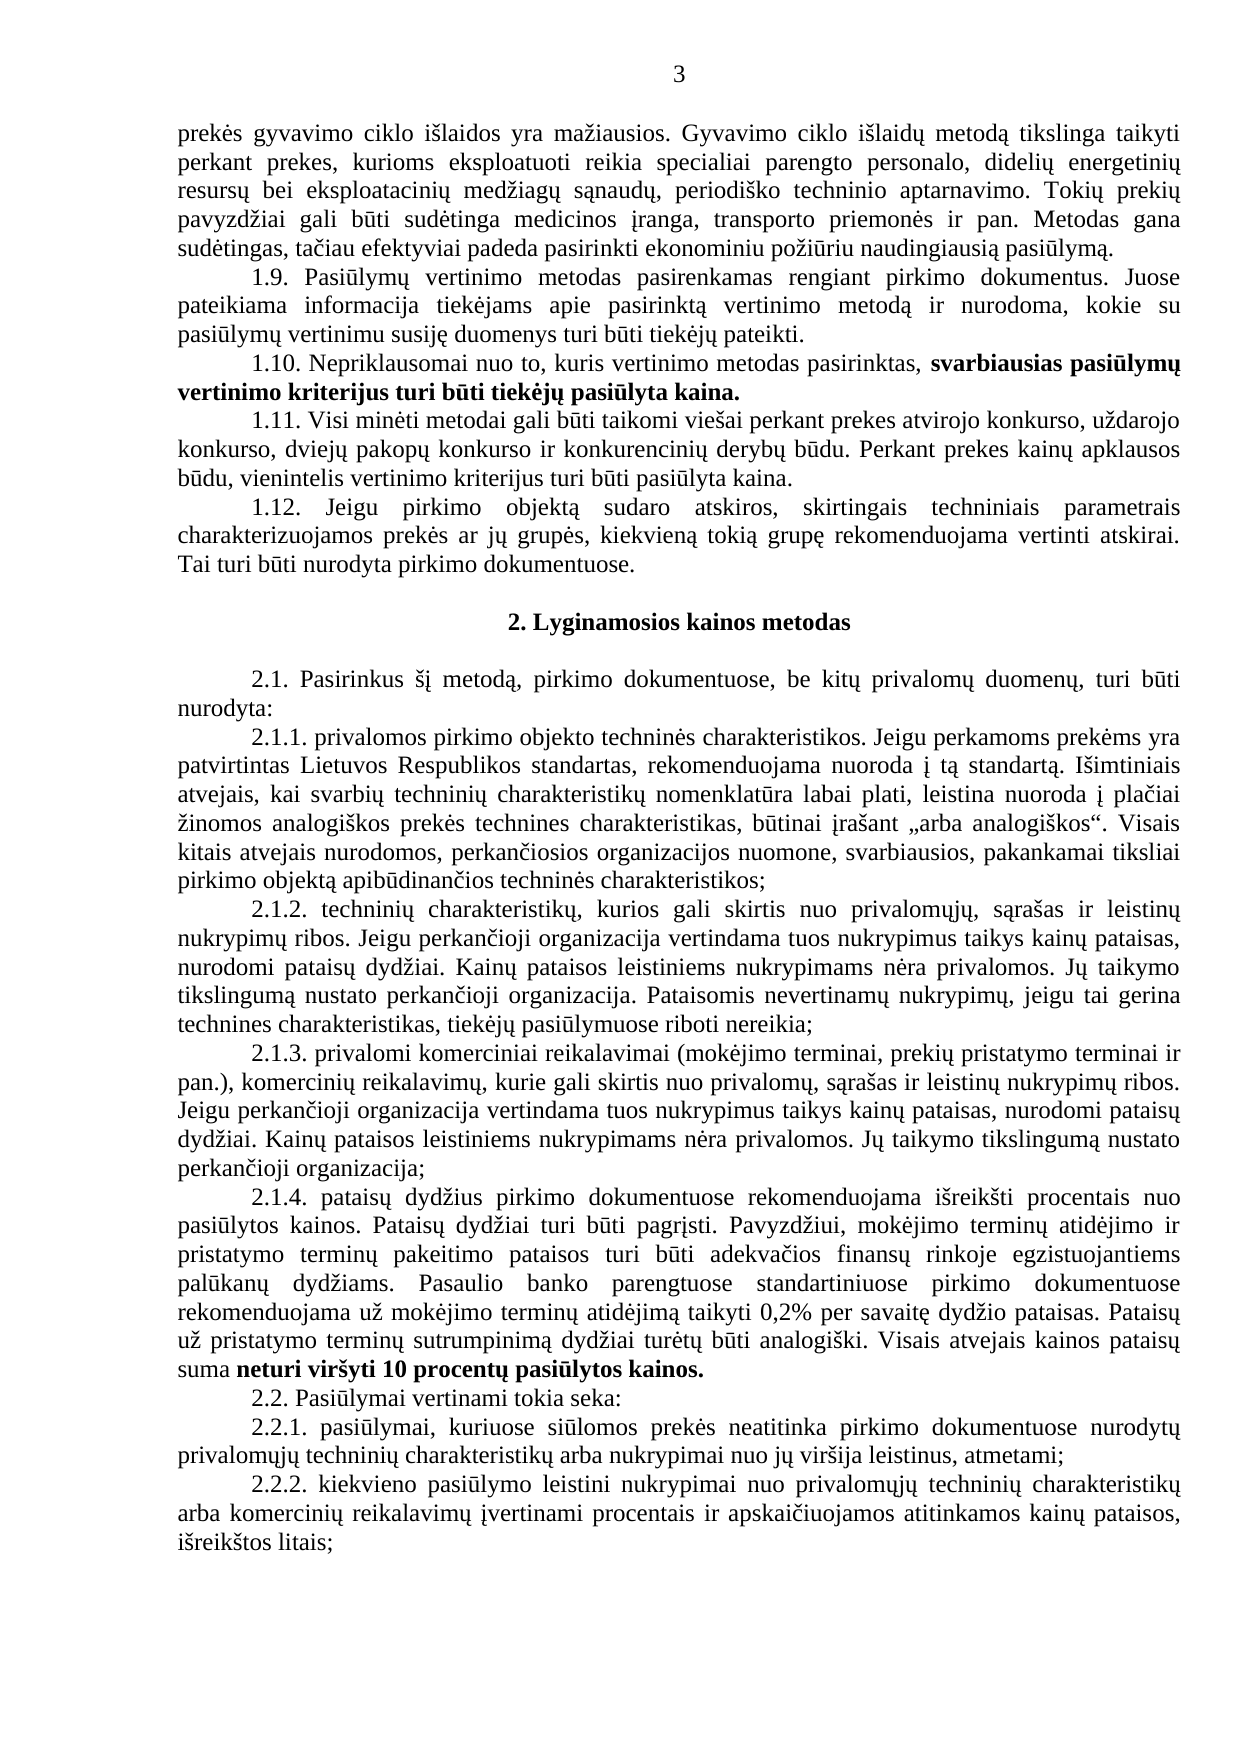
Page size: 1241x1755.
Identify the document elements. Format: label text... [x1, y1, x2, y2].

text 2.2.1. pasiūlymai, kuriuose siūlomos prekės neatitinka pirkimo dokumentuose nurodytų privalomųjų techninių charakteristikų arba nukrypimai nuo jų viršija leistinus, atmetami; [177, 1412, 1181, 1469]
text 2.1.1. privalomos pirkimo objekto techninės charakteristikos. Jeigu perkamoms prekėms yra patvirtintas Lietuvos Respublikos standartas, rekomenduojama nuoroda į tą standartą. Išimtiniais atvejais, kai svarbių techninių charakteristikų nomenklatūra labai plati, leistina nuoroda į plačiai žinomos analogiškos prekės technines charakteristikas, būtinai įrašant „arba analogiškos“. Visais kitais atvejais nurodomos, perkančiosios organizacijos nuomone, svarbiausios, pakankamai tiksliai pirkimo objektą apibūdinančios techninės charakteristikos; [177, 722, 1181, 894]
text 2.2. Pasiūlymai vertinami tokia seka: [177, 1383, 1181, 1412]
text 2.1.3. privalomi komerciniai reikalavimai (mokėjimo terminai, prekių pristatymo terminai ir pan.), komercinių reikalavimų, kurie gali skirtis nuo privalomų, sąrašas ir leistinų nukrypimų ribos. Jeigu perkančioji organizacija vertindama tuos nukrypimus taikys kainų pataisas, nurodomi pataisų dydžiai. Kainų pataisos leistiniems nukrypimams nėra privalomos. Jų taikymo tikslingumą nustato perkančioji organizacija; [177, 1038, 1181, 1182]
text 1.10. Nepriklausomai nuo to, kuris vertinimo metodas pasirinktas, svarbiausias pasiūlymų vertinimo kriterijus turi būti tiekėjų pasiūlyta kaina. [177, 348, 1181, 406]
text 2.1.2. techninių charakteristikų, kurios gali skirtis nuo privalomųjų, sąrašas ir leistinų nukrypimų ribos. Jeigu perkančioji organizacija vertindama tuos nukrypimus taikys kainų pataisas, nurodomi pataisų dydžiai. Kainų pataisos leistiniems nukrypimams nėra privalomos. Jų taikymo tikslingumą nustato perkančioji organizacija. Pataisomis nevertinamų nukrypimų, jeigu tai gerina technines charakteristikas, tiekėjų pasiūlymuose riboti nereikia; [177, 894, 1181, 1038]
text 1.11. Visi minėti metodai gali būti taikomi viešai perkant prekes atvirojo konkurso, uždarojo konkurso, dviejų pakopų konkurso ir konkurencinių derybų būdu. Perkant prekes kainų apklausos būdu, vienintelis vertinimo kriterijus turi būti pasiūlyta kaina. [177, 406, 1181, 492]
text 2.1.4. pataisų dydžius pirkimo dokumentuose rekomenduojama išreikšti procentais nuo pasiūlytos kainos. Pataisų dydžiai turi būti pagrįsti. Pavyzdžiui, mokėjimo terminų atidėjimo ir pristatymo terminų pakeitimo pataisos turi būti adekvačios finansų rinkoje egzistuojantiems palūkanų dydžiams. Pasaulio banko parengtuose standartiniuose pirkimo dokumentuose rekomenduojama už mokėjimo terminų atidėjimą taikyti 0,2% per savaitę dydžio pataisas. Pataisų už pristatymo terminų sutrumpinimą dydžiai turėtų būti analogiški. Visais atvejais kainos pataisų suma neturi viršyti 10 procentų pasiūlytos kainos. [177, 1182, 1181, 1383]
text prekės gyvavimo ciklo išlaidos yra mažiausios. Gyvavimo ciklo išlaidų metodą tikslinga taikyti perkant prekes, kurioms eksploatuoti reikia specialiai parengto personalo, didelių energetinių resursų bei eksploatacinių medžiagų sąnaudų, periodiško techninio aptarnavimo. Tokių prekių pavyzdžiai gali būti sudėtinga medicinos įranga, transporto priemonės ir pan. Metodas gana sudėtingas, tačiau efektyviai padeda pasirinkti ekonominiu požiūriu naudingiausią pasiūlymą. [177, 118, 1181, 262]
text 2. Lyginamosios kainos metodas [177, 607, 1181, 636]
text 2.2.2. kiekvieno pasiūlymo leistini nukrypimai nuo privalomųjų techninių charakteristikų arba komercinių reikalavimų įvertinami procentais ir apskaičiuojamos atitinkamos kainų pataisos, išreikštos litais; [177, 1469, 1181, 1556]
text 1.9. Pasiūlymų vertinimo metodas pasirenkamas rengiant pirkimo dokumentus. Juose pateikiama informacija tiekėjams apie pasirinktą vertinimo metodą ir nurodoma, kokie su pasiūlymų vertinimu susiję duomenys turi būti tiekėjų pateikti. [177, 262, 1181, 348]
text 1.12. Jeigu pirkimo objektą sudaro atskiros, skirtingais techniniais parametrais charakterizuojamos prekės ar jų grupės, kiekvieną tokią grupę rekomenduojama vertinti atskirai. Tai turi būti nurodyta pirkimo dokumentuose. [177, 492, 1181, 578]
text 2.1. Pasirinkus šį metodą, pirkimo dokumentuose, be kitų privalomų duomenų, turi būti nurodyta: [177, 664, 1181, 722]
